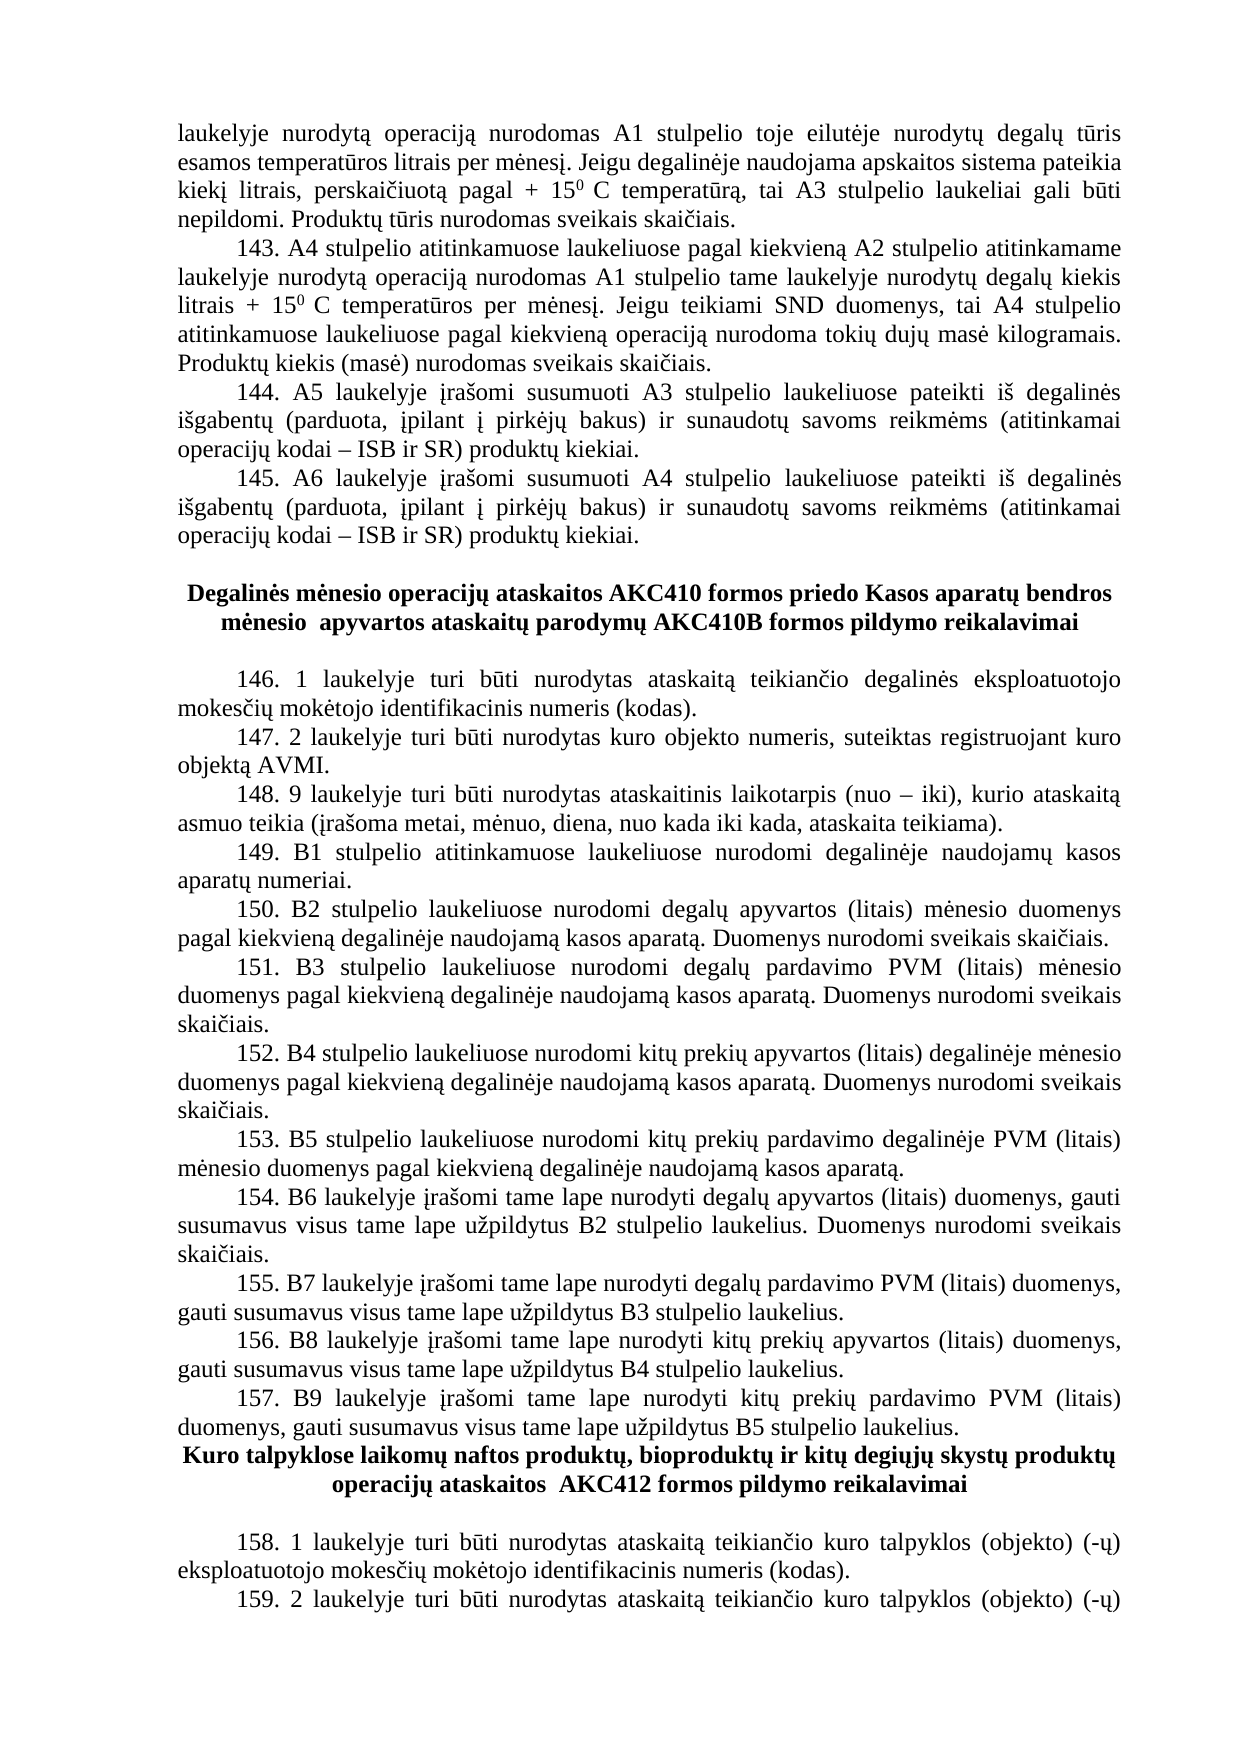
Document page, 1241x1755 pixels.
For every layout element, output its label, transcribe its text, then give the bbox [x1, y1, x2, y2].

text 152. B4 stulpelio laukeliuose nurodomi kitų prekių apyvartos (litais) degalinėje mėnesio duomenys pagal kiekvieną degalinėje naudojamą kasos aparatą. Duomenys nurodomi sveikais skaičiais. [177, 1038, 1122, 1124]
text Kuro talpyklose laikomų naftos produktų, bioproduktų ir kitų degiųjų skystų produktų operacijų ataskaitos AKC412 formos pildymo reikalavimai [177, 1441, 1122, 1498]
text 143. A4 stulpelio atitinkamuose laukeliuose pagal kiekvieną A2 stulpelio atitinkamame laukelyje nurodytą operaciją nurodomas A1 stulpelio tame laukelyje nurodytų degalų kiekis litrais + 150 C temperatūros per mėnesį. Jeigu teikiami SND duomenys, tai A4 stulpelio atitinkamuose laukeliuose pagal kiekvieną operaciją nurodoma tokių dujų masė kilogramais. Produktų kiekis (masė) nurodomas sveikais skaičiais. [177, 233, 1122, 377]
text 153. B5 stulpelio laukeliuose nurodomi kitų prekių pardavimo degalinėje PVM (litais) mėnesio duomenys pagal kiekvieną degalinėje naudojamą kasos aparatą. [177, 1124, 1122, 1182]
text 155. B7 laukelyje įrašomi tame lape nurodyti degalų pardavimo PVM (litais) duomenys, gauti susumavus visus tame lape užpildytus B3 stulpelio laukelius. [177, 1268, 1122, 1326]
text laukelyje nurodytą operaciją nurodomas A1 stulpelio toje eilutėje nurodytų degalų tūris esamos temperatūros litrais per mėnesį. Jeigu degalinėje naudojama apskaitos sistema pateikia kiekį litrais, perskaičiuotą pagal + 150 C temperatūrą, tai A3 stulpelio laukeliai gali būti nepildomi. Produktų tūris nurodomas sveikais skaičiais. [177, 118, 1122, 233]
text 151. B3 stulpelio laukeliuose nurodomi degalų pardavimo PVM (litais) mėnesio duomenys pagal kiekvieną degalinėje naudojamą kasos aparatą. Duomenys nurodomi sveikais skaičiais. [177, 952, 1122, 1038]
text 159. 2 laukelyje turi būti nurodytas ataskaitą teikiančio kuro talpyklos (objekto) (-ų) [177, 1584, 1122, 1613]
text 157. B9 laukelyje įrašomi tame lape nurodyti kitų prekių pardavimo PVM (litais) duomenys, gauti susumavus visus tame lape užpildytus B5 stulpelio laukelius. [177, 1383, 1122, 1441]
text 158. 1 laukelyje turi būti nurodytas ataskaitą teikiančio kuro talpyklos (objekto) (-ų) eksploatuotojo mokesčių mokėtojo identifikacinis numeris (kodas). [177, 1527, 1122, 1584]
text 144. A5 laukelyje įrašomi susumuoti A3 stulpelio laukeliuose pateikti iš degalinės išgabentų (parduota, įpilant į pirkėjų bakus) ir sunaudotų savoms reikmėms (atitinkamai operacijų kodai – ISB ir SR) produktų kiekiai. [177, 377, 1122, 463]
text 145. A6 laukelyje įrašomi susumuoti A4 stulpelio laukeliuose pateikti iš degalinės išgabentų (parduota, įpilant į pirkėjų bakus) ir sunaudotų savoms reikmėms (atitinkamai operacijų kodai – ISB ir SR) produktų kiekiai. [177, 463, 1122, 549]
text 148. 9 laukelyje turi būti nurodytas ataskaitinis laikotarpis (nuo – iki), kurio ataskaitą asmuo teikia (įrašoma metai, mėnuo, diena, nuo kada iki kada, ataskaita teikiama). [177, 779, 1122, 837]
text 147. 2 laukelyje turi būti nurodytas kuro objekto numeris, suteiktas registruojant kuro objektą AVMI. [177, 722, 1122, 779]
text 156. B8 laukelyje įrašomi tame lape nurodyti kitų prekių apyvartos (litais) duomenys, gauti susumavus visus tame lape užpildytus B4 stulpelio laukelius. [177, 1326, 1122, 1383]
text 154. B6 laukelyje įrašomi tame lape nurodyti degalų apyvartos (litais) duomenys, gauti susumavus visus tame lape užpildytus B2 stulpelio laukelius. Duomenys nurodomi sveikais skaičiais. [177, 1182, 1122, 1268]
text Degalinės mėnesio operacijų ataskaitos AKC410 formos priedo Kasos aparatų bendros mėnesio apyvartos ataskaitų parodymų AKC410B formos pildymo reikalavimai [177, 578, 1122, 636]
text 149. B1 stulpelio atitinkamuose laukeliuose nurodomi degalinėje naudojamų kasos aparatų numeriai. [177, 837, 1122, 894]
text 150. B2 stulpelio laukeliuose nurodomi degalų apyvartos (litais) mėnesio duomenys pagal kiekvieną degalinėje naudojamą kasos aparatą. Duomenys nurodomi sveikais skaičiais. [177, 894, 1122, 952]
text 146. 1 laukelyje turi būti nurodytas ataskaitą teikiančio degalinės eksploatuotojo mokesčių mokėtojo identifikacinis numeris (kodas). [177, 664, 1122, 722]
